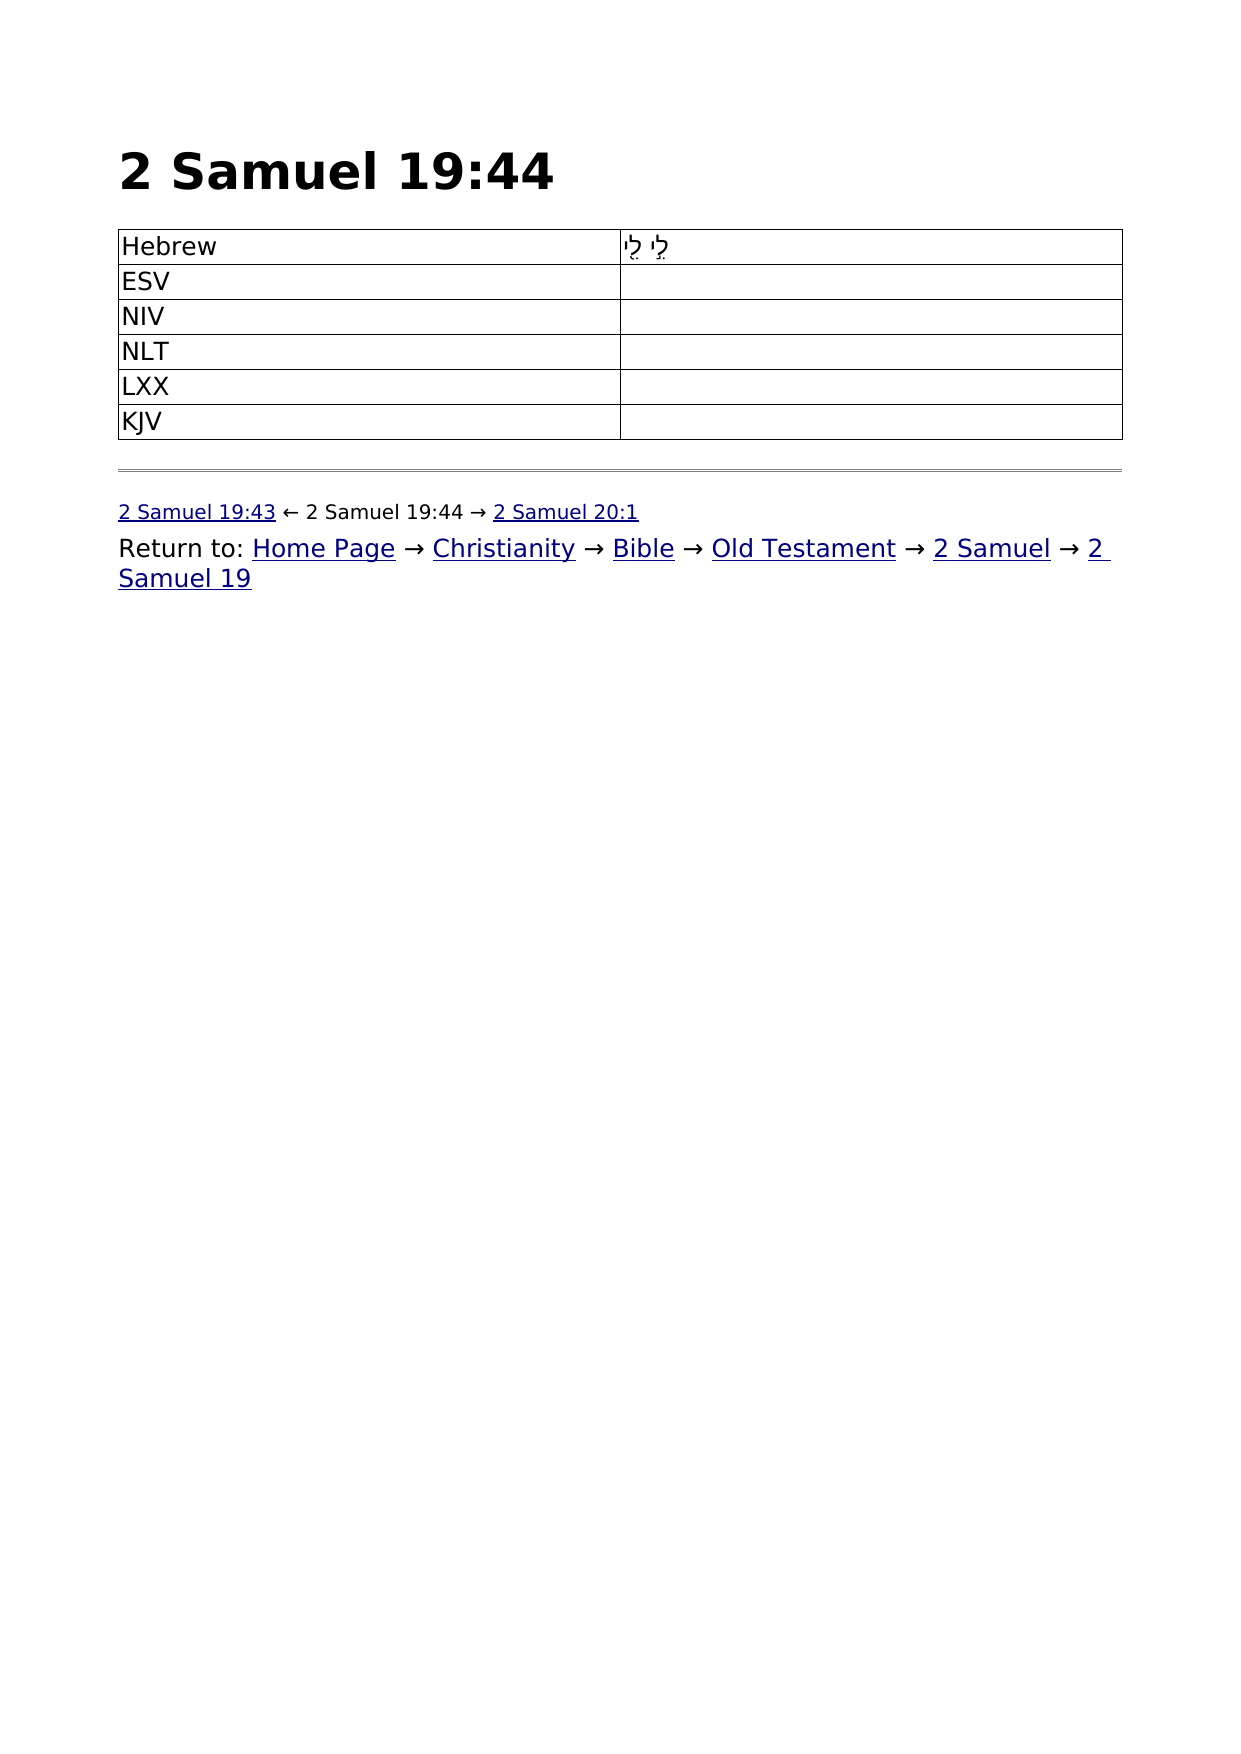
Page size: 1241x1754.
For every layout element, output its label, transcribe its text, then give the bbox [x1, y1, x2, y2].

table_cell [621, 300, 1122, 334]
table_cell LXX [119, 370, 620, 404]
text Return to: Home Page → Christianity → Bible → Old Testament → 2 Samuel → 2 Samuel 19 [118, 534, 1122, 593]
table_header לִ֣י לִ֖י [621, 230, 1122, 264]
subtitle 2 Samuel 19:44 [118, 143, 1122, 201]
table_cell KJV [119, 405, 620, 439]
table_cell [621, 265, 1122, 299]
table_cell [621, 370, 1122, 404]
text 2 Samuel 19:43 ← 2 Samuel 19:44 → 2 Samuel 20:1 [118, 501, 1122, 534]
table_cell [621, 335, 1122, 369]
table_cell NLT [119, 335, 620, 369]
table_cell NIV [119, 300, 620, 334]
table_header Hebrew [119, 230, 620, 264]
table_cell ESV [119, 265, 620, 299]
table_cell [621, 405, 1122, 439]
